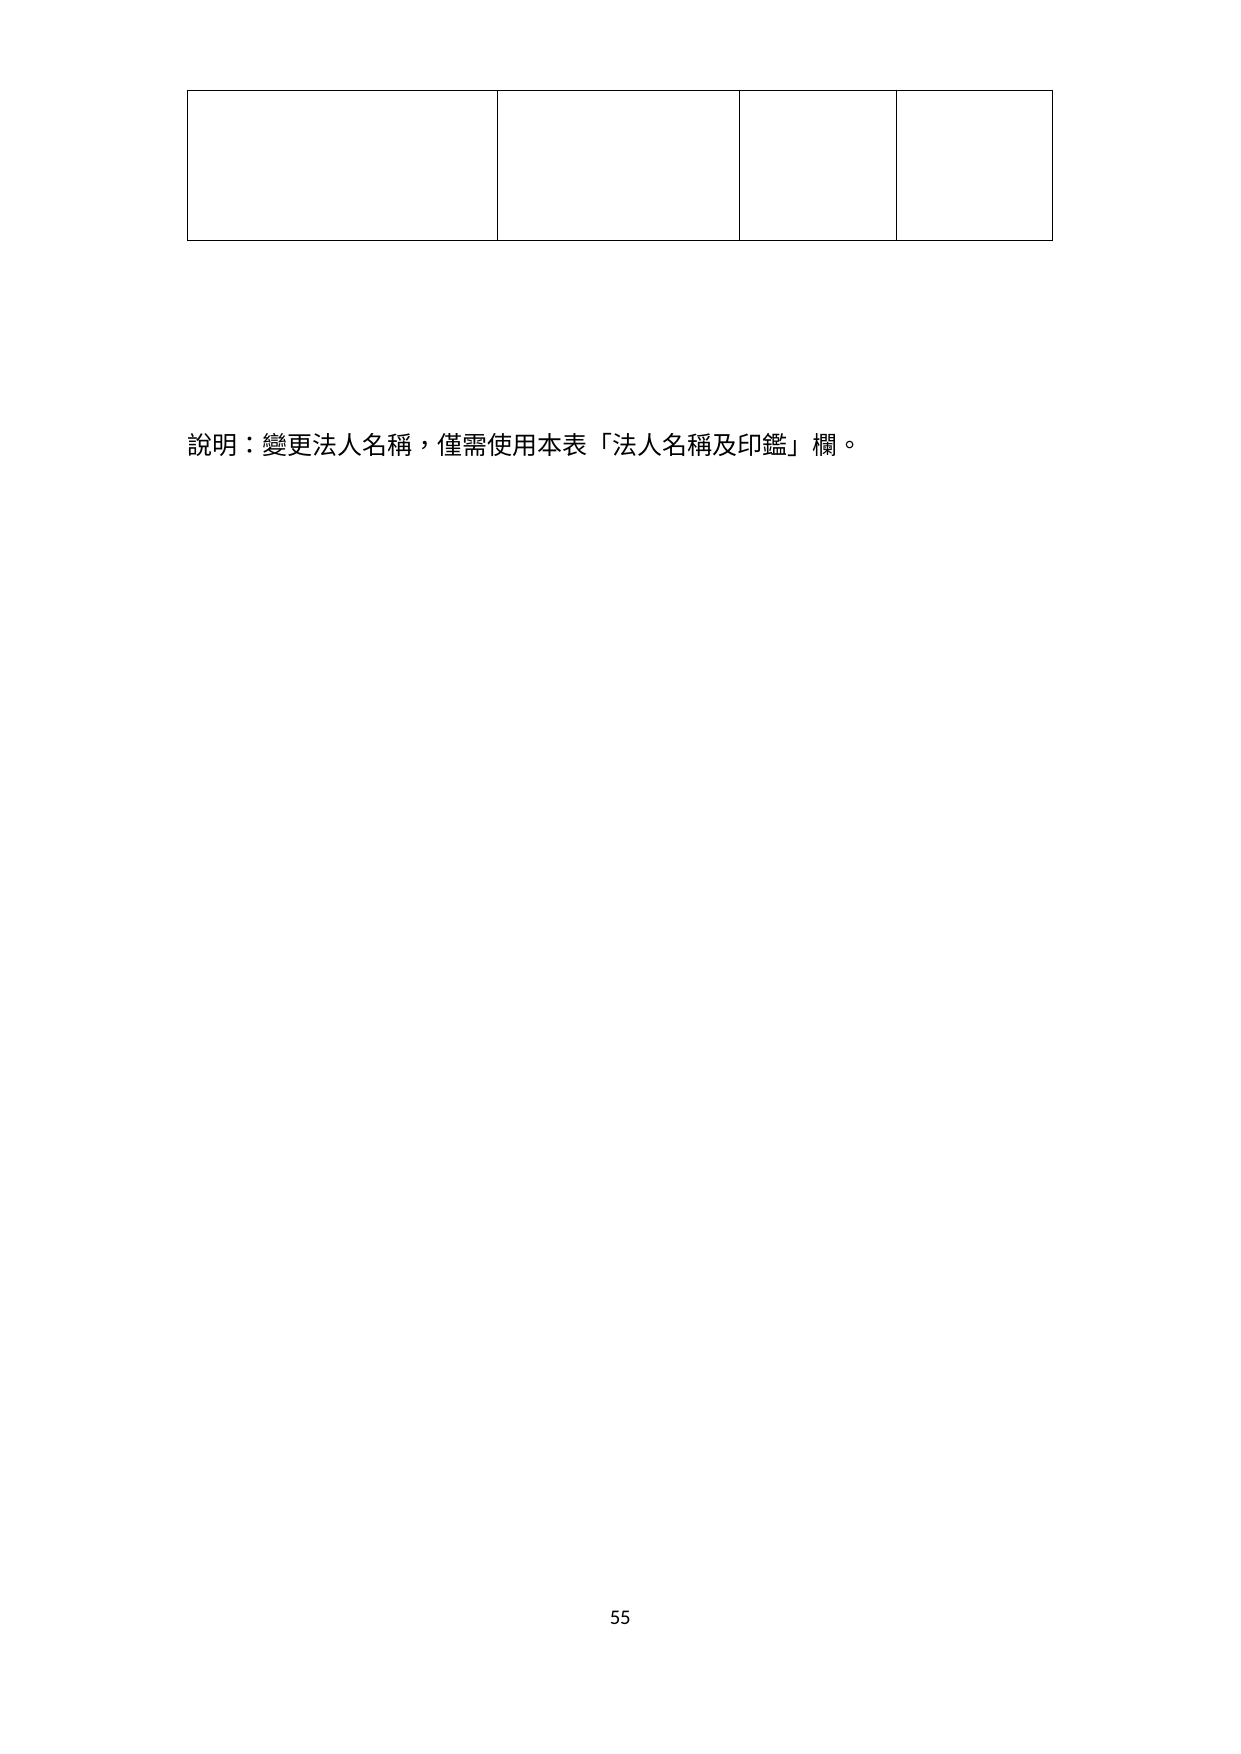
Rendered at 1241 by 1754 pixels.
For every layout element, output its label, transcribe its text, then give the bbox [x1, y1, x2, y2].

table_cell [498, 91, 739, 239]
text 說明：變更法人名稱，僅需使用本表「法人名稱及印鑑」欄。 [187, 402, 1053, 464]
table_cell [188, 91, 497, 239]
table_cell [897, 91, 1052, 239]
table_cell [740, 91, 896, 239]
